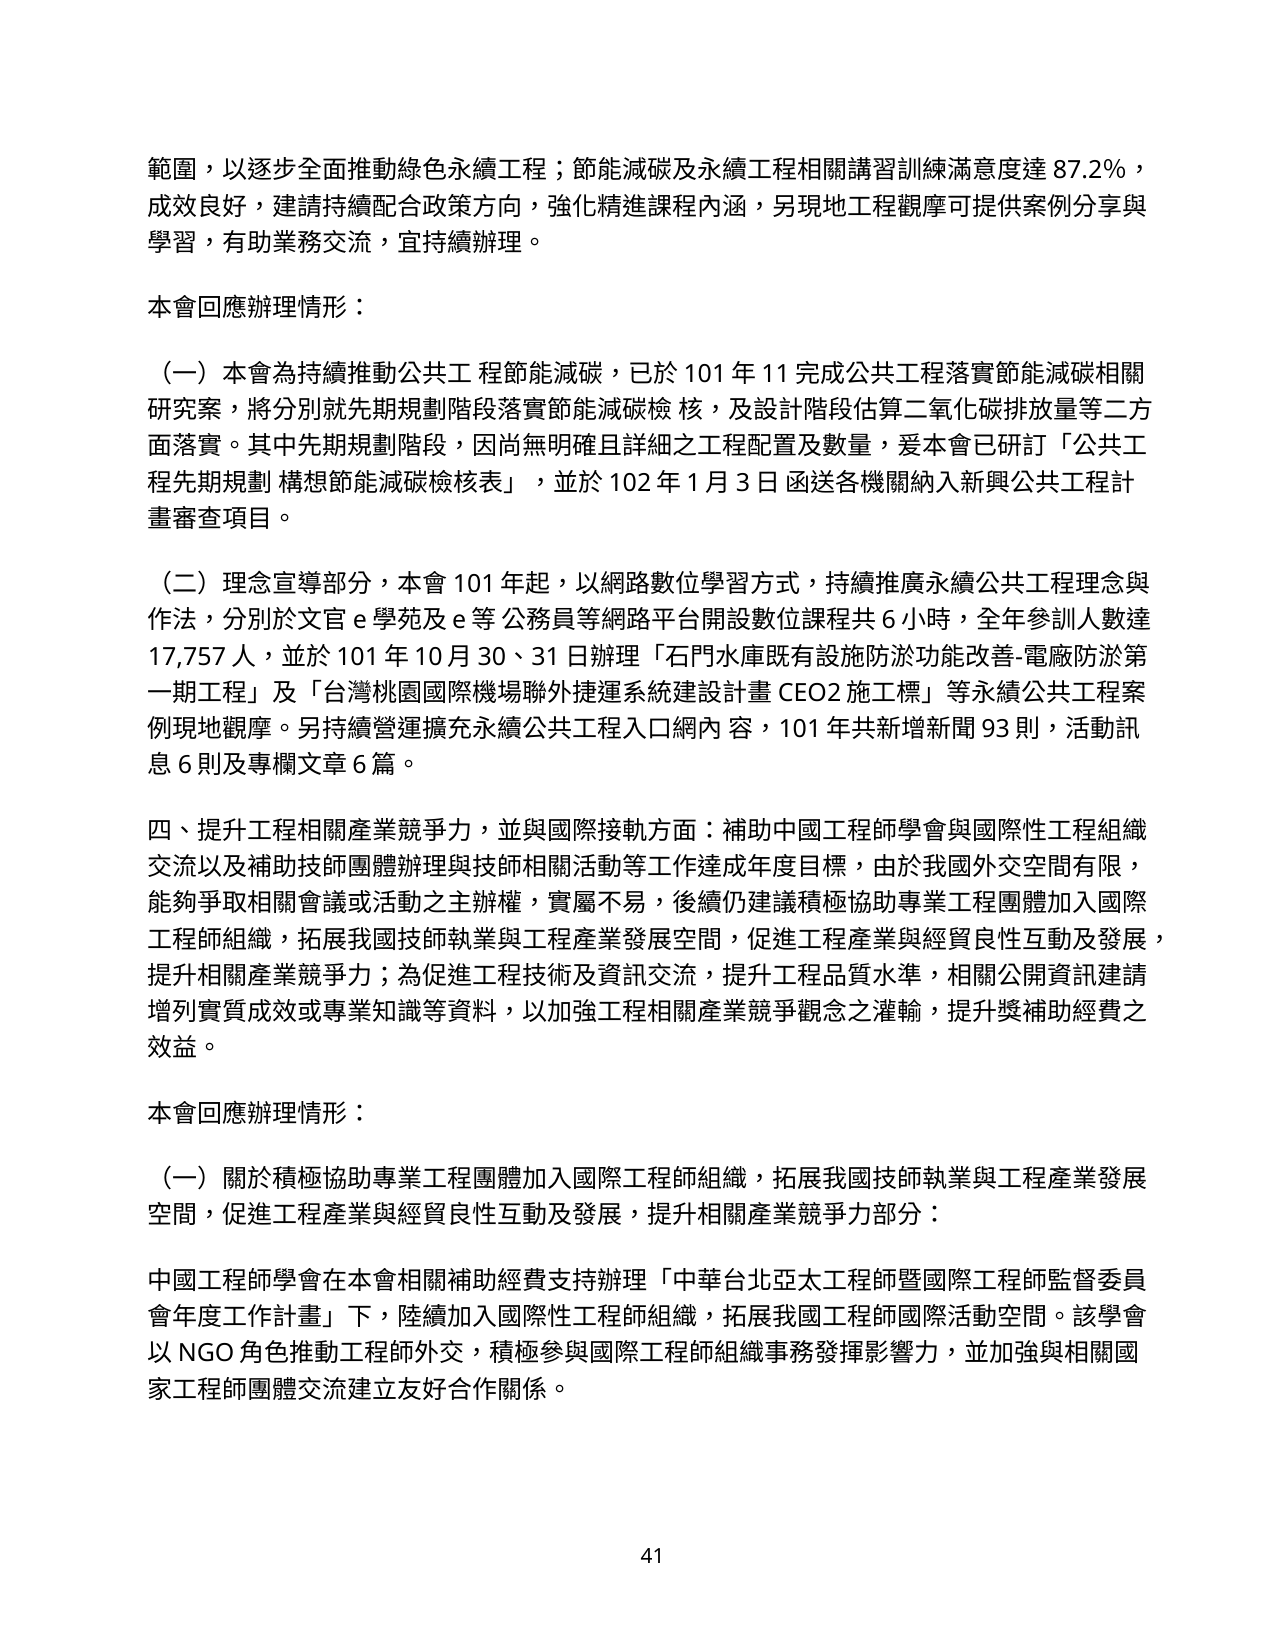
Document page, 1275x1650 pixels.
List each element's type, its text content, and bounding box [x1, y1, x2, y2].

text 範圍，以逐步全面推動綠色永續工程；節能減碳及永續工程相關講習訓練滿意度達87.2％，成效良好，建請持續配合政策方向，強化精進課程內涵，另現地工程觀摩可提供案例分享與學習，有助業務交流，宜持續辦理。 [148, 150, 1157, 259]
text 中國工程師學會在本會相關補助經費支持辦理「中華台北亞太工程師暨國際工程師監督委員會年度工作計畫」下，陸續加入國際性工程師組織，拓展我國工程師國際活動空間。該學會以NGO角色推動工程師外交，積極參與國際工程師組織事務發揮影響力，並加強與相關國家工程師團體交流建立友好合作關係。 [148, 1260, 1157, 1405]
text （一）本會為持續推動公共工 程節能減碳，已於101年11完成公共工程落實節能減碳相關研究案，將分別就先期規劃階段落實節能減碳檢 核，及設計階段估算二氧化碳排放量等二方面落實。其中先期規劃階段，因尚無明確且詳細之工程配置及數量，爰本會已研訂「公共工程先期規劃 構想節能減碳檢核表」，並於102年1月3日 函送各機關納入新興公共工程計畫審查項目。 [148, 353, 1157, 534]
text 本會回應辦理情形： [148, 1093, 1157, 1129]
text 四、提升工程相關產業競爭力，並與國際接軌方面：補助中國工程師學會與國際性工程組織交流以及補助技師團體辦理與技師相關活動等工作達成年度目標，由於我國外交空間有限，能夠爭取相關會議或活動之主辦權，實屬不易，後續仍建議積極協助專業工程團體加入國際工程師組織，拓展我國技師執業與工程產業發展空間，促進工程產業與經貿良性互動及發展，提升相關產業競爭力；為促進工程技術及資訊交流，提升工程品質水準，相關公開資訊建請增列實質成效或專業知識等資料，以加強工程相關產業競爭觀念之灌輸，提升獎補助經費之效益。 [148, 810, 1157, 1064]
text （二）理念宣導部分，本會101年起，以網路數位學習方式，持續推廣永續公共工程理念與作法，分別於文官e學苑及e等 公務員等網路平台開設數位課程共6小時，全年參訓人數達17,757人，並於101年10月30、31日辦理「石門水庫既有設施防淤功能改善-電廠防淤第一期工程」及「台灣桃園國際機場聯外捷運系統建設計畫CEO2施工標」等永績公共工程案例現地觀摩。另持續營運擴充永續公共工程入口網內 容，101年共新增新聞93則，活動訊息6則及專欄文章6篇。 [148, 564, 1157, 781]
text （一）關於積極協助專業工程團體加入國際工程師組織，拓展我國技師執業與工程產業發展空間，促進工程產業與經貿良性互動及發展，提升相關產業競爭力部分： [148, 1159, 1157, 1231]
text 本會回應辦理情形： [148, 288, 1157, 324]
